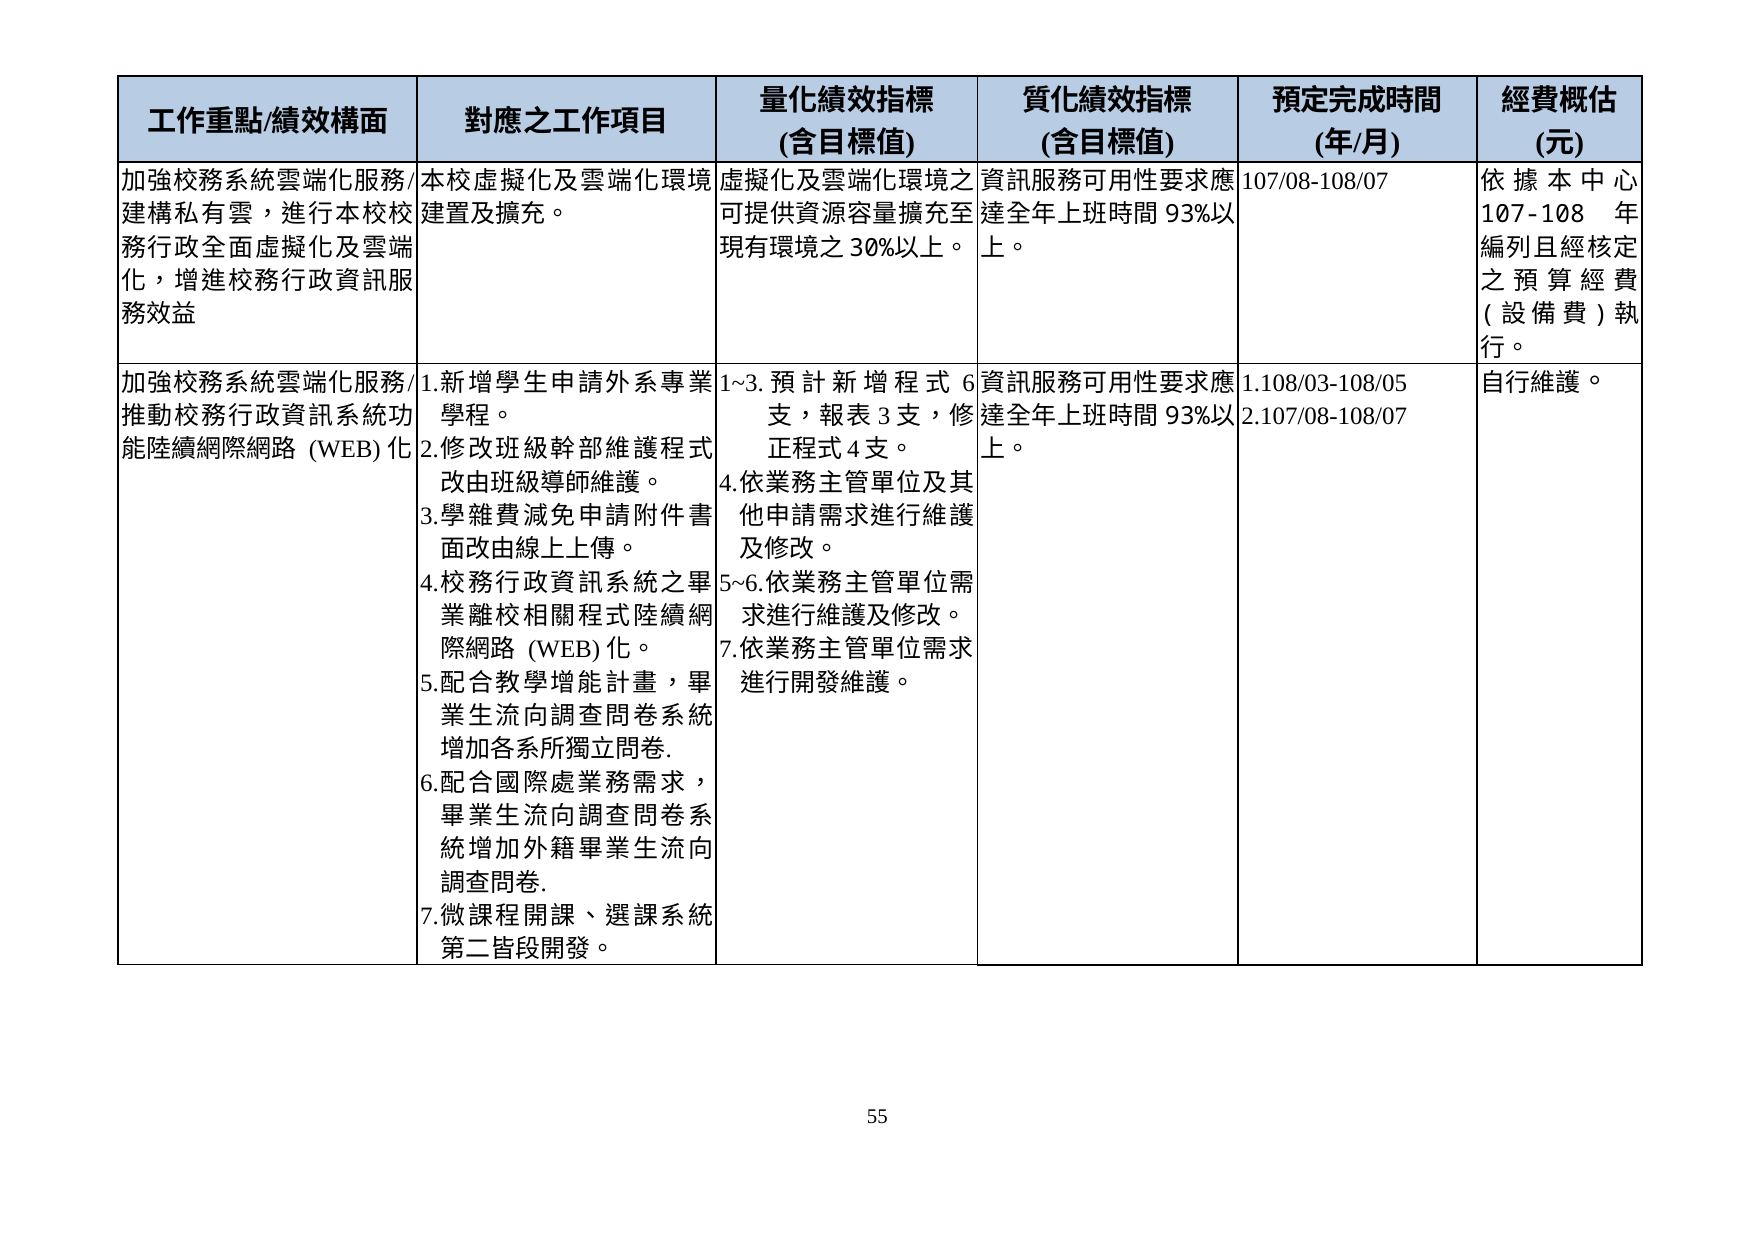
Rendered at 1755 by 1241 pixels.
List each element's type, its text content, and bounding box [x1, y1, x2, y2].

table_header 對應之工作項目 [418, 77, 715, 161]
table_cell 資訊服務可用性要求應達全年上班時間93%以上。 [978, 364, 1237, 964]
table_header 經費概估 (元) [1478, 77, 1641, 161]
table_cell 加強校務系統雲端化服務/推動校務行政資訊系統功能陸續網際網路 (WEB) 化 [119, 364, 416, 964]
table_cell 本校虛擬化及雲端化環境建置及擴充。 [418, 163, 715, 363]
table_header 預定完成時間 (年/月) [1239, 77, 1476, 161]
table_cell 虛擬化及雲端化環境之可提供資源容量擴充至現有環境之30%以上。 [717, 163, 977, 363]
table_header 量化績效指標 (含目標值) [717, 77, 977, 161]
table_cell 1~3.預計新增程式6支，報表3支，修正程式4支。 依業務主管單位及其他申請需求進行維護及修改。 5~6.依業務主管單位需求進行維護及修改。 7.依業務主管單位需求進行開發維護。 [717, 364, 977, 964]
table_cell 資訊服務可用性要求應達全年上班時間93%以上。 [978, 163, 1237, 363]
table_cell 新增學生申請外系專業學程。 修改班級幹部維護程式改由班級導師維護。 學雜費減免申請附件書面改由線上上傳。 校務行政資訊系統之畢業離校相關程式陸續網際網路 (WEB) 化。 配合教學增能計畫，畢業生流向調查問卷系統增加各系所獨立問卷. 配合國際處業務需求，畢業生流向調查問卷系統增加外籍畢業生流向調查問卷. 微課程開課、選課系統第二皆段開發。 [418, 364, 715, 964]
table_cell 加強校務系統雲端化服務/建構私有雲，進行本校校務行政全面虛擬化及雲端化，增進校務行政資訊服務效益 [119, 163, 416, 363]
table_cell 自行維護。 [1478, 364, 1641, 964]
table_header 工作重點/績效構面 [119, 77, 416, 161]
table_cell 107/08-108/07 [1239, 163, 1476, 363]
table_cell 1.108/03-108/05 2.107/08-108/07 [1239, 364, 1476, 964]
table_cell 依據本中心107-108年編列且經核定之預算經費(設備費)執行。 [1478, 163, 1641, 363]
table_header 質化績效指標 (含目標值) [978, 77, 1237, 161]
